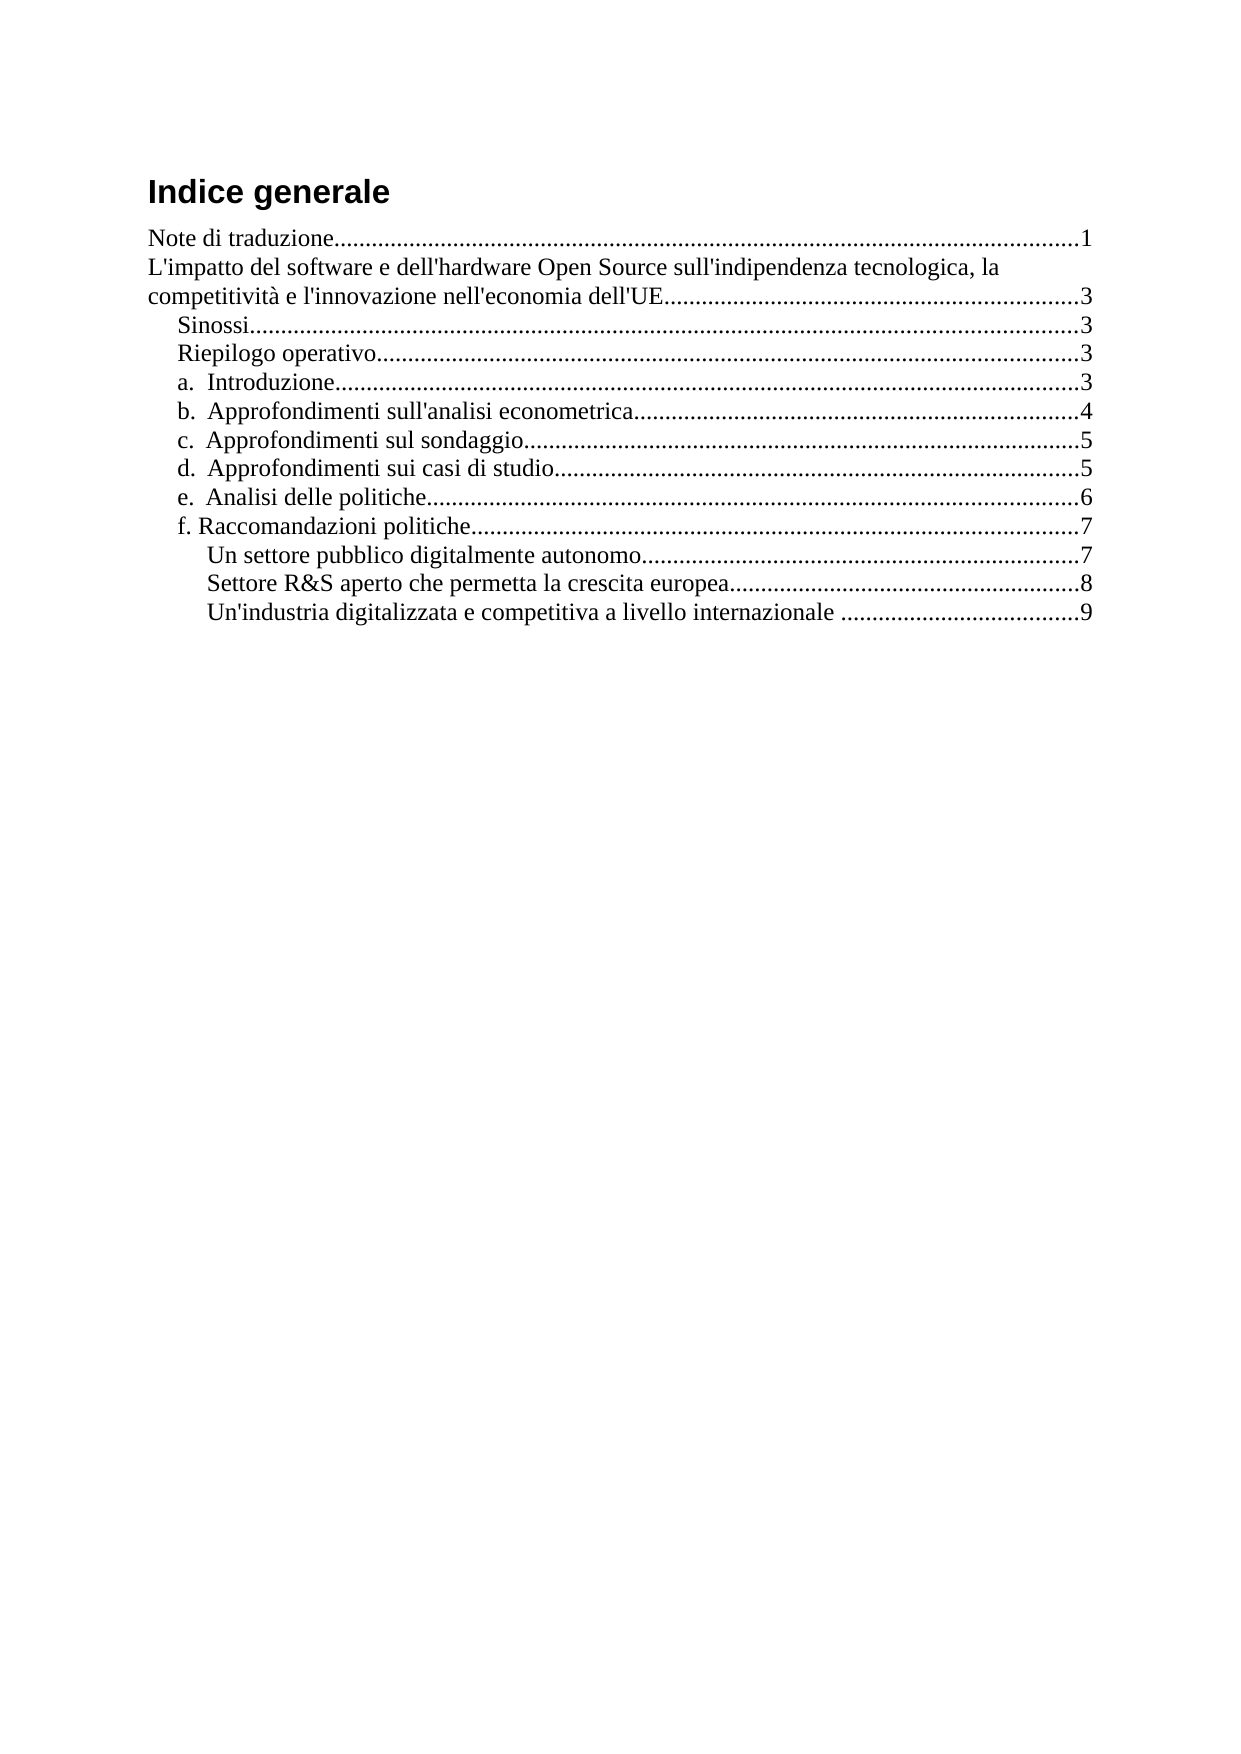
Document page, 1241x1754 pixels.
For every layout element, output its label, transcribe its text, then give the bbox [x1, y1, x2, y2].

text c. Approfondimenti sul sondaggio 5 [177, 425, 1093, 453]
text d. Approfondimenti sui casi di studio 5 [177, 453, 1093, 482]
text e. Analisi delle politiche 6 [177, 482, 1093, 511]
text b. Approfondimenti sull'analisi econometrica 4 [177, 396, 1093, 425]
text Un'industria digitalizzata e competitiva a livello internazionale 9 [207, 597, 1093, 626]
text L'impatto del software e dell'hardware Open Source sull'indipendenza tecnologica, la competitività e l'innovazione nell'economia dell'UE 3 [148, 252, 1093, 310]
text Riepilogo operativo 3 [177, 338, 1093, 367]
text Un settore pubblico digitalmente autonomo 7 [207, 540, 1093, 568]
text f. Raccomandazioni politiche 7 [177, 511, 1093, 540]
text Settore R&S aperto che permetta la crescita europea 8 [207, 568, 1093, 597]
text Note di traduzione 1 [148, 223, 1093, 252]
text a. Introduzione 3 [177, 367, 1093, 396]
text Sinossi 3 [177, 310, 1093, 338]
subtitle Indice generale [148, 173, 1093, 211]
